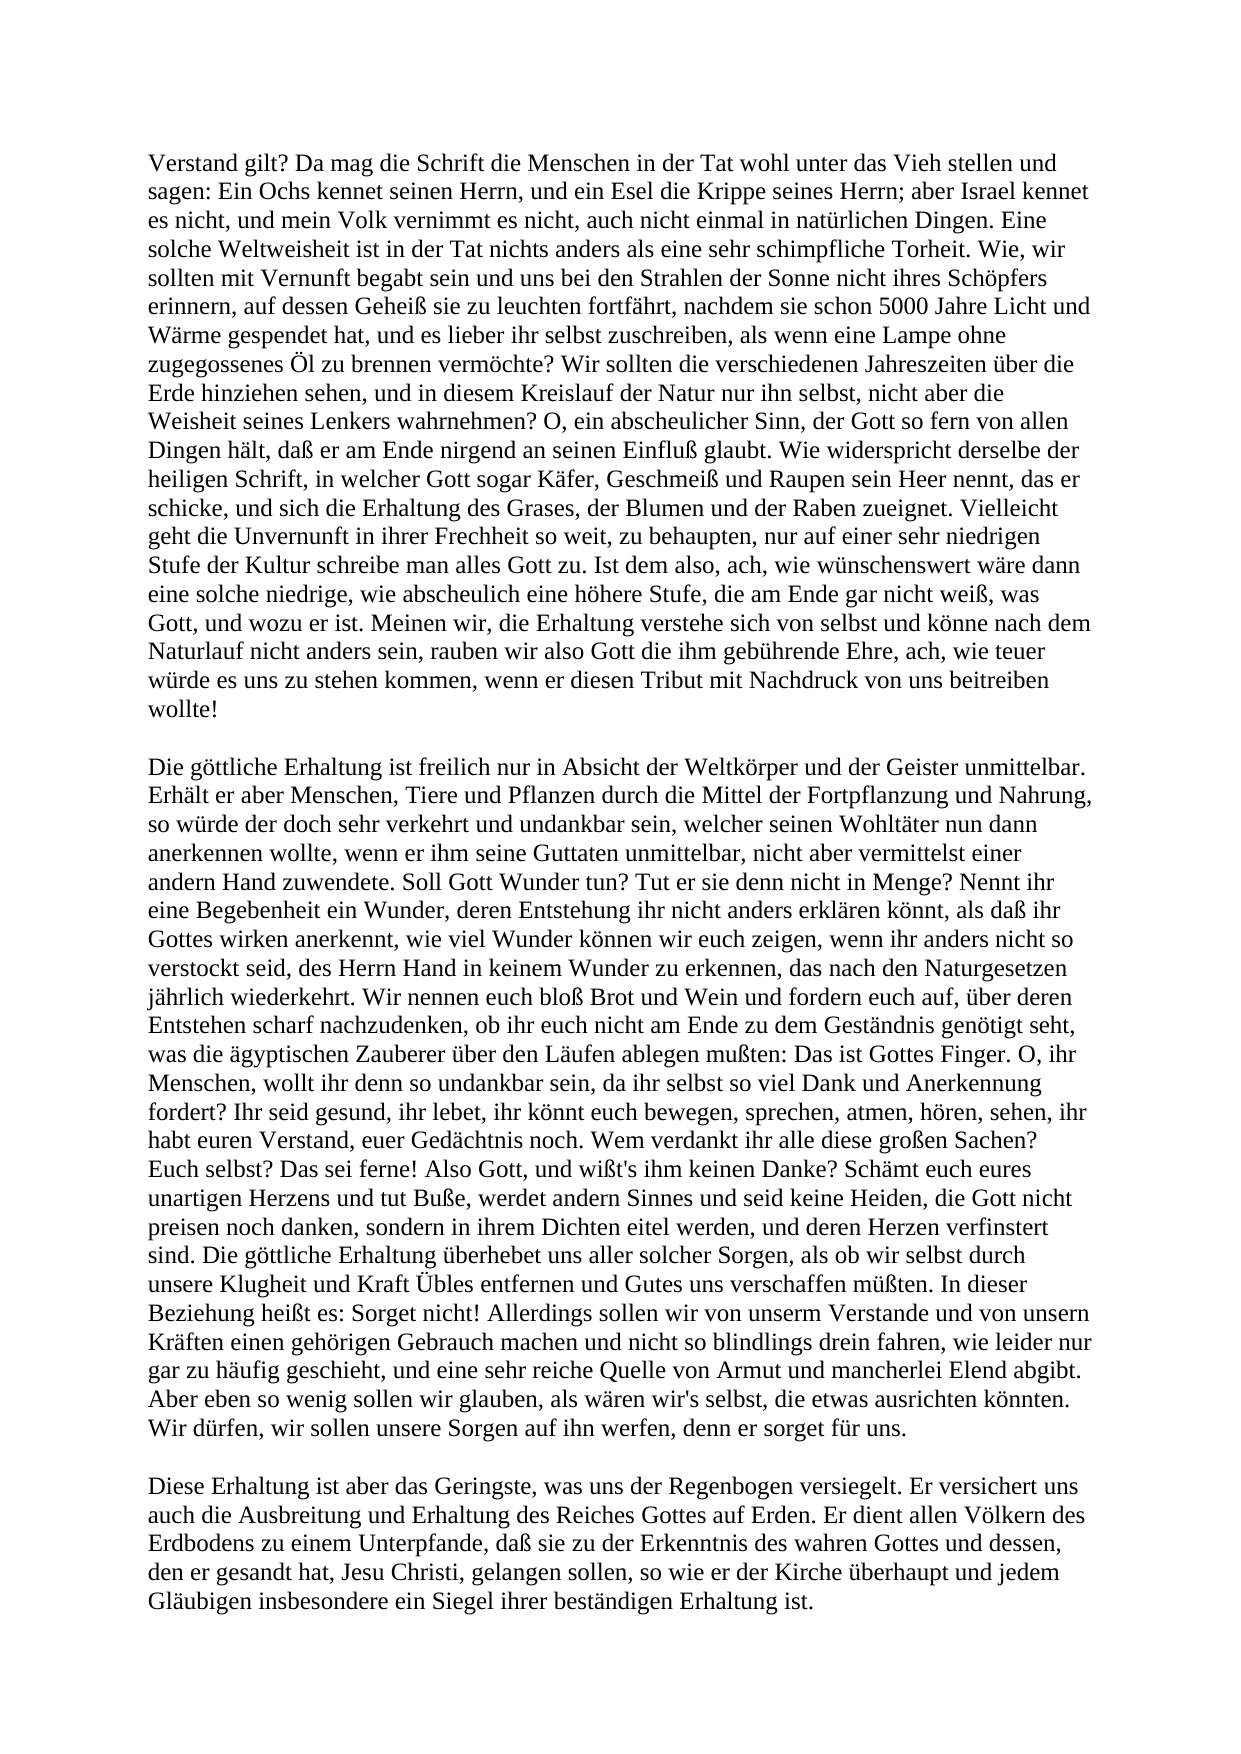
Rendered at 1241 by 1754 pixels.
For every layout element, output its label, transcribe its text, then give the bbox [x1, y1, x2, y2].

text Verstand gilt? Da mag die Schrift die Menschen in der Tat wohl unter das Vieh stellen und sagen: Ein Ochs kennet seinen Herrn, und ein Esel die Krippe seines Herrn; aber Israel kennet es nicht, und mein Volk vernimmt es nicht, auch nicht einmal in natürlichen Dingen. Eine solche Weltweisheit ist in der Tat nichts anders als eine sehr schimpfliche Torheit. Wie, wir sollten mit Vernunft begabt sein und uns bei den Strahlen der Sonne nicht ihres Schöpfers erinnern, auf dessen Geheiß sie zu leuchten fortfährt, nachdem sie schon 5000 Jahre Licht und Wärme gespendet hat, und es lieber ihr selbst zuschreiben, als wenn eine Lampe ohne zugegossenes Öl zu brennen vermöchte? Wir sollten die verschiedenen Jahreszeiten über die Erde hinziehen sehen, und in diesem Kreislauf der Natur nur ihn selbst, nicht aber die Weisheit seines Lenkers wahrnehmen? O, ein abscheulicher Sinn, der Gott so fern von allen Dingen hält, daß er am Ende nirgend an seinen Einfluß glaubt. Wie widerspricht derselbe der heiligen Schrift, in welcher Gott sogar Käfer, Geschmeiß und Raupen sein Heer nennt, das er schicke, und sich die Erhaltung des Grases, der Blumen und der Raben zueignet. Vielleicht geht die Unvernunft in ihrer Frechheit so weit, zu behaupten, nur auf einer sehr niedrigen Stufe der Kultur schreibe man alles Gott zu. Ist dem also, ach, wie wünschenswert wäre dann eine solche niedrige, wie abscheulich eine höhere Stufe, die am Ende gar nicht weiß, was Gott, und wozu er ist. Meinen wir, die Erhaltung verstehe sich von selbst und könne nach dem Naturlauf nicht anders sein, rauben wir also Gott die ihm gebührende Ehre, ach, wie teuer würde es uns zu stehen kommen, wenn er diesen Tribut mit Nachdruck von uns beitreiben wollte! [148, 148, 1093, 723]
text Die göttliche Erhaltung ist freilich nur in Absicht der Weltkörper und der Geister unmittelbar. Erhält er aber Menschen, Tiere und Pflanzen durch die Mittel der Fortpflanzung und Nahrung, so würde der doch sehr verkehrt und undankbar sein, welcher seinen Wohltäter nun dann anerkennen wollte, wenn er ihm seine Guttaten unmittelbar, nicht aber vermittelst einer andern Hand zuwendete. Soll Gott Wunder tun? Tut er sie denn nicht in Menge? Nennt ihr eine Begebenheit ein Wunder, deren Entstehung ihr nicht anders erklären könnt, als daß ihr Gottes wirken anerkennt, wie viel Wunder können wir euch zeigen, wenn ihr anders nicht so verstockt seid, des Herrn Hand in keinem Wunder zu erkennen, das nach den Naturgesetzen jährlich wiederkehrt. Wir nennen euch bloß Brot und Wein und fordern euch auf, über deren Entstehen scharf nachzudenken, ob ihr euch nicht am Ende zu dem Geständnis genötigt seht, was die ägyptischen Zauberer über den Läufen ablegen mußten: Das ist Gottes Finger. O, ihr Menschen, wollt ihr denn so undankbar sein, da ihr selbst so viel Dank und Anerkennung fordert? Ihr seid gesund, ihr lebet, ihr könnt euch bewegen, sprechen, atmen, hören, sehen, ihr habt euren Verstand, euer Gedächtnis noch. Wem verdankt ihr alle diese großen Sachen? Euch selbst? Das sei ferne! Also Gott, und wißt's ihm keinen Danke? Schämt euch eures unartigen Herzens und tut Buße, werdet andern Sinnes und seid keine Heiden, die Gott nicht preisen noch danken, sondern in ihrem Dichten eitel werden, und deren Herzen verfinstert sind. Die göttliche Erhaltung überhebet uns aller solcher Sorgen, als ob wir selbst durch unsere Klugheit und Kraft Übles entfernen und Gutes uns verschaffen müßten. In dieser Beziehung heißt es: Sorget nicht! Allerdings sollen wir von unserm Verstande und von unsern Kräften einen gehörigen Gebrauch machen und nicht so blindlings drein fahren, wie leider nur gar zu häufig geschieht, und eine sehr reiche Quelle von Armut und mancherlei Elend abgibt. Aber eben so wenig sollen wir glauben, als wären wir's selbst, die etwas ausrichten könnten. Wir dürfen, wir sollen unsere Sorgen auf ihn werfen, denn er sorget für uns. [148, 752, 1093, 1442]
text Diese Erhaltung ist aber das Geringste, was uns der Regenbogen versiegelt. Er versichert uns auch die Ausbreitung und Erhaltung des Reiches Gottes auf Erden. Er dient allen Völkern des Erdbodens zu einem Unterpfande, daß sie zu der Erkenntnis des wahren Gottes und dessen, den er gesandt hat, Jesu Christi, gelangen sollen, so wie er der Kirche überhaupt und jedem Gläubigen insbesondere ein Siegel ihrer beständigen Erhaltung ist. [148, 1471, 1093, 1615]
